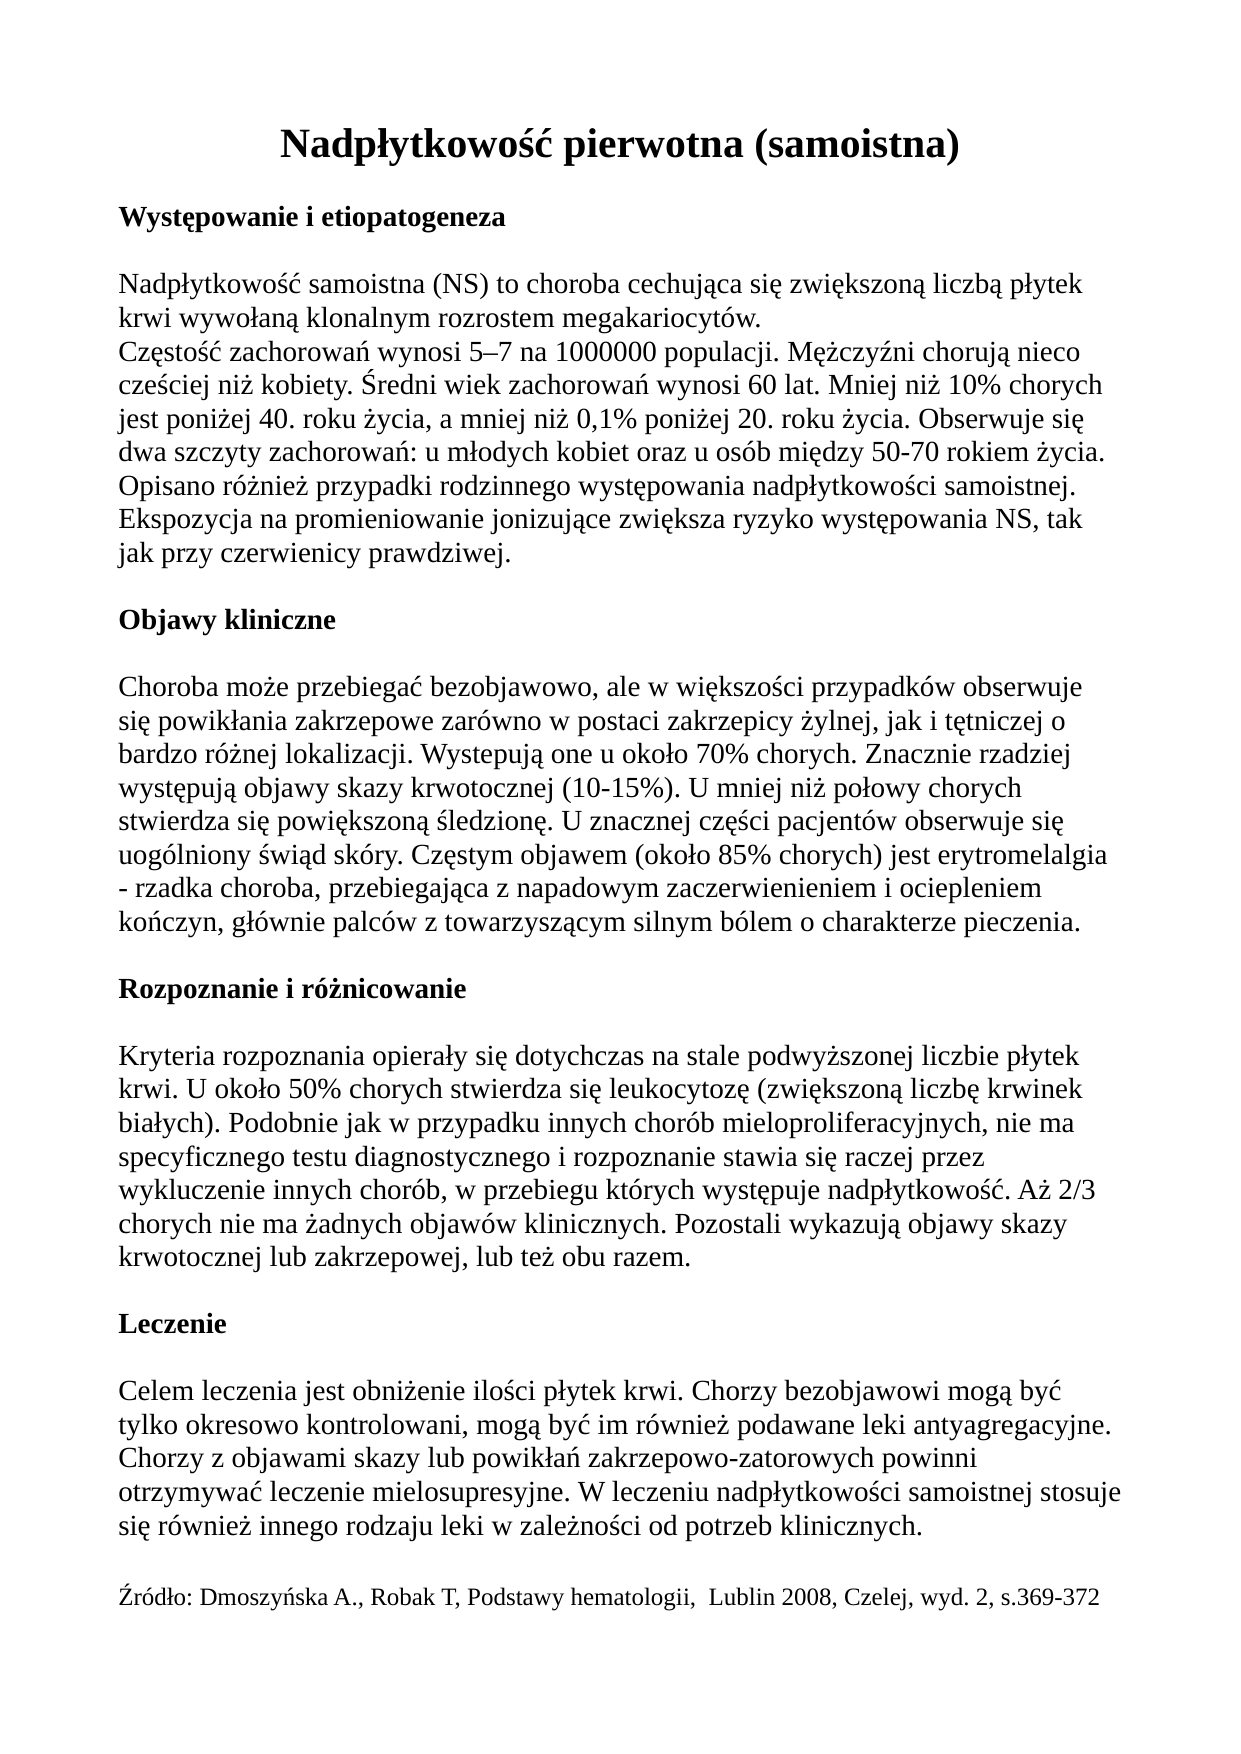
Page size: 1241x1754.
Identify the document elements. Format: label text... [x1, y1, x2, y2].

text Celem leczenia jest obniżenie ilości płytek krwi. Chorzy bezobjawowi mogą być tylko okresowo kontrolowani, mogą być im również podawane leki antyagregacyjne. Chorzy z objawami skazy lub powikłań zakrzepowo-zatorowych powinni otrzymywać leczenie mielosupresyjne. W leczeniu nadpłytkowości samoistnej stosuje się również innego rodzaju leki w zależności od potrzeb klinicznych. [118, 1373, 1122, 1541]
text Nadpłytkowość pierwotna (samoistna) [118, 118, 1122, 166]
text Występowanie i etiopatogeneza [118, 199, 1122, 233]
text Rozpoznanie i różnicowanie [118, 971, 1122, 1004]
text Częstość zachorowań wynosi 5–7 na 1000000 populacji. Mężczyźni chorują nieco cześciej niż kobiety. Średni wiek zachorowań wynosi 60 lat. Mniej niż 10% chorych jest poniżej 40. roku życia, a mniej niż 0,1% poniżej 20. roku życia. Obserwuje się dwa szczyty zachorowań: u młodych kobiet oraz u osób między 50-70 rokiem życia. Opisano różnież przypadki rodzinnego występowania nadpłytkowości samoistnej. Ekspozycja na promieniowanie jonizujące zwiększa ryzyko występowania NS, tak jak przy czerwienicy prawdziwej. [118, 334, 1122, 568]
text Leczenie [118, 1306, 1122, 1340]
text Objawy kliniczne [118, 602, 1122, 636]
text Kryteria rozpoznania opierały się dotychczas na stale podwyższonej liczbie płytek krwi. U około 50% chorych stwierdza się leukocytozę (zwiększoną liczbę krwinek białych). Podobnie jak w przypadku innych chorób mieloproliferacyjnych, nie ma specyficznego testu diagnostycznego i rozpoznanie stawia się raczej przez wykluczenie innych chorób, w przebiegu których występuje nadpłytkowość. Aż 2/3 chorych nie ma żadnych objawów klinicznych. Pozostali wykazują objawy skazy krwotocznej lub zakrzepowej, lub też obu razem. [118, 1038, 1122, 1273]
text Choroba może przebiegać bezobjawowo, ale w większości przypadków obserwuje się powikłania zakrzepowe zarówno w postaci zakrzepicy żylnej, jak i tętniczej o bardzo różnej lokalizacji. Wystepują one u około 70% chorych. Znacznie rzadziej występują objawy skazy krwotocznej (10-15%). U mniej niż połowy chorych stwierdza się powiększoną śledzionę. U znacznej części pacjentów obserwuje się uogólniony świąd skóry. Częstym objawem (około 85% chorych) jest erytromelalgia - rzadka choroba, przebiegająca z napadowym zaczerwienieniem i ociepleniem kończyn, głównie palców z towarzyszącym silnym bólem o charakterze pieczenia. [118, 669, 1122, 937]
text Źródło: Dmoszyńska A., Robak T, Podstawy hematologii, Lublin 2008, Czelej, wyd. 2, s.369-372 [118, 1582, 1122, 1611]
text Nadpłytkowość samoistna (NS) to choroba cechująca się zwiększoną liczbą płytek krwi wywołaną klonalnym rozrostem megakariocytów. [118, 267, 1122, 334]
